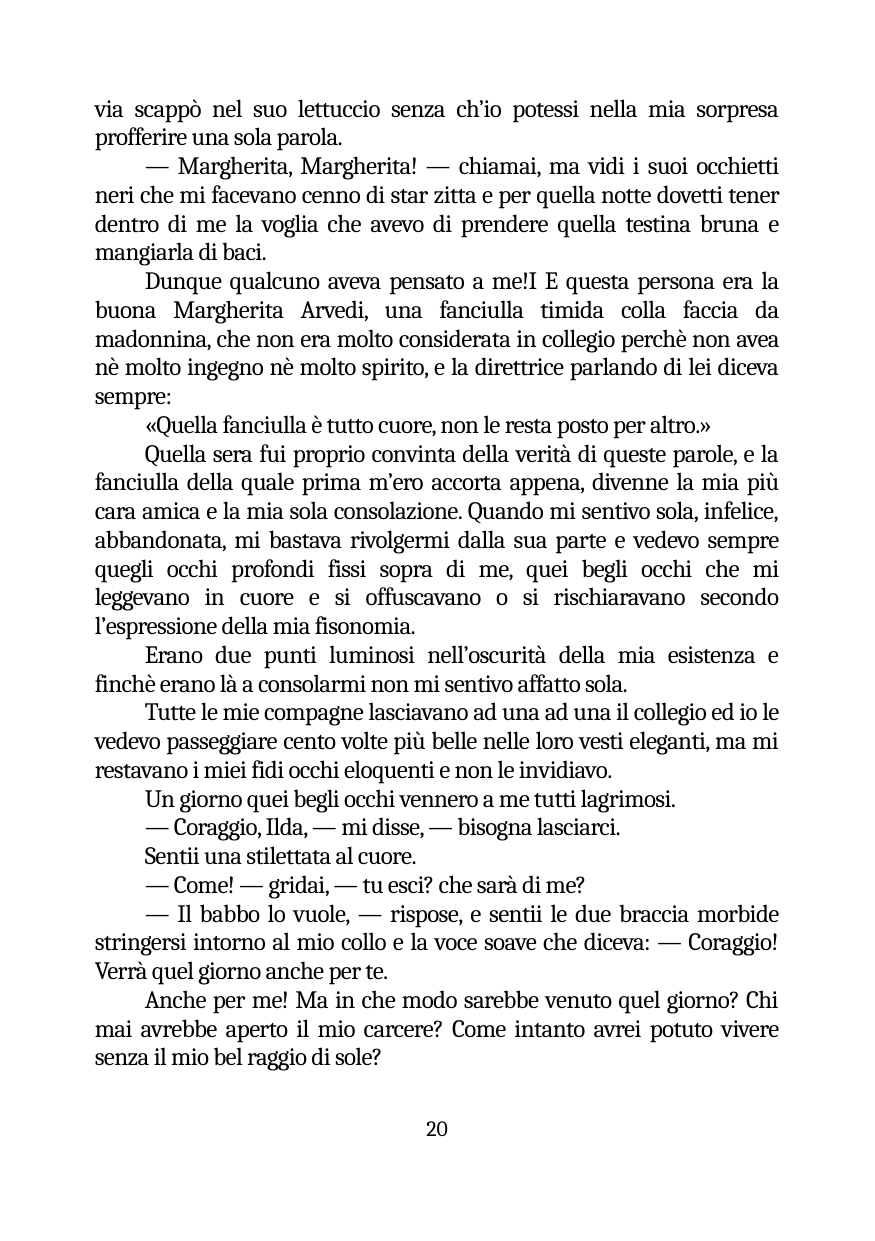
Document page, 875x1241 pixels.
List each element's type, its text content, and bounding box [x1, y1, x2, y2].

text — Coraggio, Ilda, — mi disse, — bisogna lasciarci. [94, 813, 779, 842]
text Sentii una stilettata al cuore. [94, 842, 779, 871]
text Tutte le mie compagne lasciavano ad una ad una il collegio ed io le vedevo passeggiare cento volte più belle nelle loro vesti eleganti, ma mi restavano i miei fidi occhi eloquenti e non le invidiavo. [94, 698, 779, 784]
text Quella sera fui proprio convinta della verità di queste parole, e la fanciulla della quale prima m’ero accorta appena, divenne la mia più cara amica e la mia sola consolazione. Quando mi sentivo sola, infelice, abbandonata, mi bastava rivolgermi dalla sua parte e vedevo sempre quegli occhi profondi fissi sopra di me, quei begli occhi che mi leggevano in cuore e si offuscavano o si rischiaravano secondo l’espressione della mia fisonomia. [94, 439, 779, 641]
text «Quella fanciulla è tutto cuore, non le resta posto per altro.» [94, 411, 779, 439]
text — Il babbo lo vuole, — rispose, e sentii le due braccia morbide stringersi intorno al mio collo e la voce soave che diceva: — Coraggio! Verrà quel giorno anche per te. [94, 899, 779, 986]
text Un giorno quei begli occhi vennero a me tutti lagrimosi. [94, 784, 779, 813]
text Anche per me! Ma in che modo sarebbe venuto quel giorno? Chi mai avrebbe aperto il mio carcere? Come intanto avrei potuto vivere senza il mio bel raggio di sole? [94, 986, 779, 1072]
text Dunque qualcuno aveva pensato a me!I E questa persona era la buona Margherita Arvedi, una fanciulla timida colla faccia da madonnina, che non era molto considerata in collegio perchè non avea nè molto ingegno nè molto spirito, e la direttrice parlando di lei diceva sempre: [94, 267, 779, 411]
text — Margherita, Margherita! — chiamai, ma vidi i suoi occhietti neri che mi facevano cenno di star zitta e per quella notte dovetti tener dentro di me la voglia che avevo di prendere quella testina bruna e mangiarla di baci. [94, 152, 779, 267]
text — Come! — gridai, — tu esci? che sarà di me? [94, 871, 779, 899]
text Erano due punti luminosi nell’oscurità della mia esistenza e finchè erano là a consolarmi non mi sentivo affatto sola. [94, 641, 779, 698]
text via scappò nel suo lettuccio senza ch’io potessi nella mia sorpresa profferire una sola parola. [94, 94, 779, 152]
